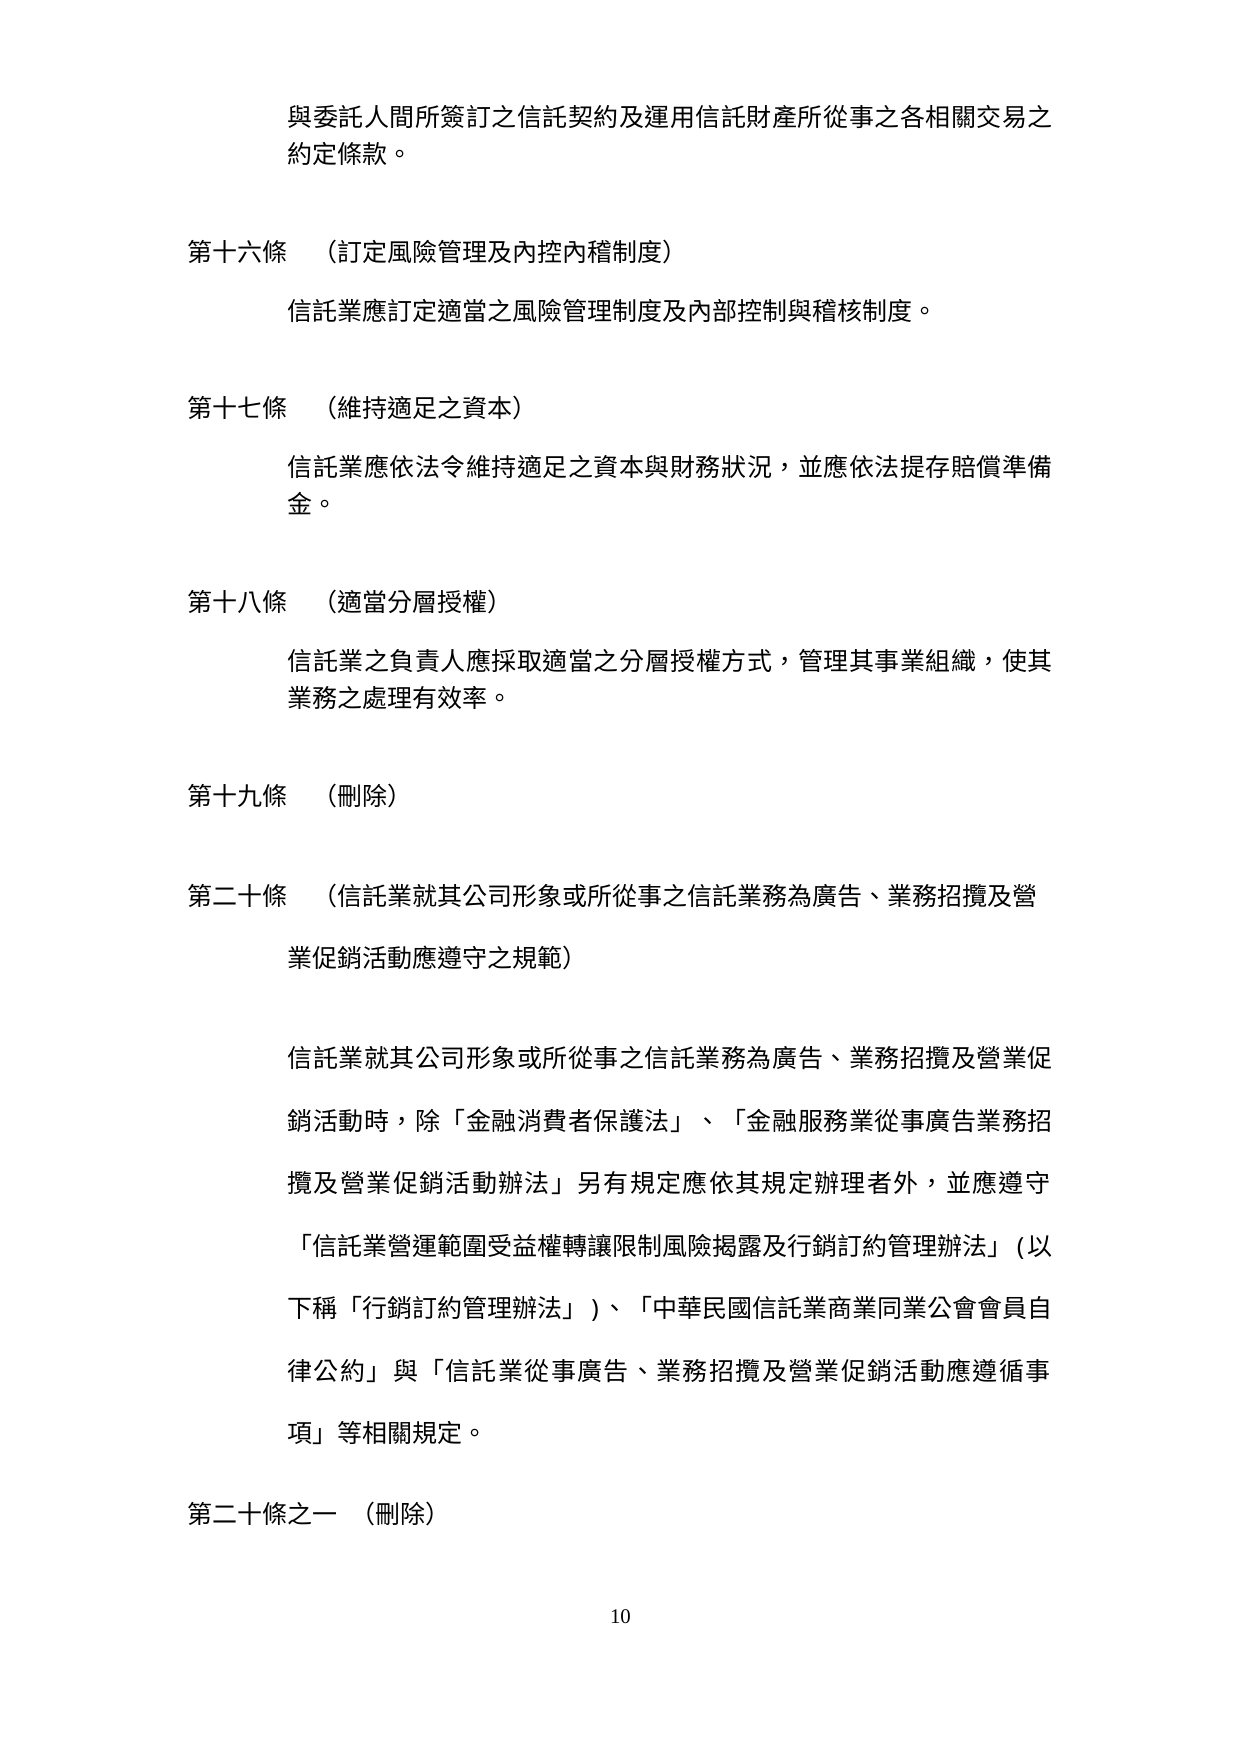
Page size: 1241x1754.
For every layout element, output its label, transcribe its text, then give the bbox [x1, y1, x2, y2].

text 第十九條 （刪除） [187, 752, 1053, 815]
text 信託業應訂定適當之風險管理制度及內部控制與稽核制度。 [287, 290, 1053, 327]
text 信託業之負責人應採取適當之分層授權方式，管理其事業組織，使其業務之處理有效率。 [287, 640, 1053, 715]
text 信託業就其公司形象或所從事之信託業務為廣告、業務招攬及營業促銷活動時，除「金融消費者保護法」、「金融服務業從事廣告業務招攬及營業促銷活動辦法」另有規定應依其規定辦理者外，並應遵守「信託業營運範圍受益權轉讓限制風險揭露及行銷訂約管理辦法」(以下稱「行銷訂約管理辦法」)、「中華民國信託業商業同業公會會員自律公約」與「信託業從事廣告、業務招攬及營業促銷活動應遵循事項」等相關規定。 [287, 1015, 1053, 1452]
text 第十八條 （適當分層授權） [187, 559, 1053, 621]
text 第二十條之一 （刪除） [187, 1471, 1053, 1534]
text 第十六條 （訂定風險管理及內控內稽制度） [187, 209, 1053, 271]
text 第二十條 （信託業就其公司形象或所從事之信託業務為廣告、業務招攬及營業促銷活動應遵守之規範） [187, 852, 1053, 977]
text 與委託人間所簽訂之信託契約及運用信託財產所從事之各相關交易之約定條款。 [287, 96, 1053, 171]
text 第十七條 （維持適足之資本） [187, 365, 1053, 427]
text 信託業應依法令維持適足之資本與財務狀況，並應依法提存賠償準備金。 [287, 446, 1053, 521]
